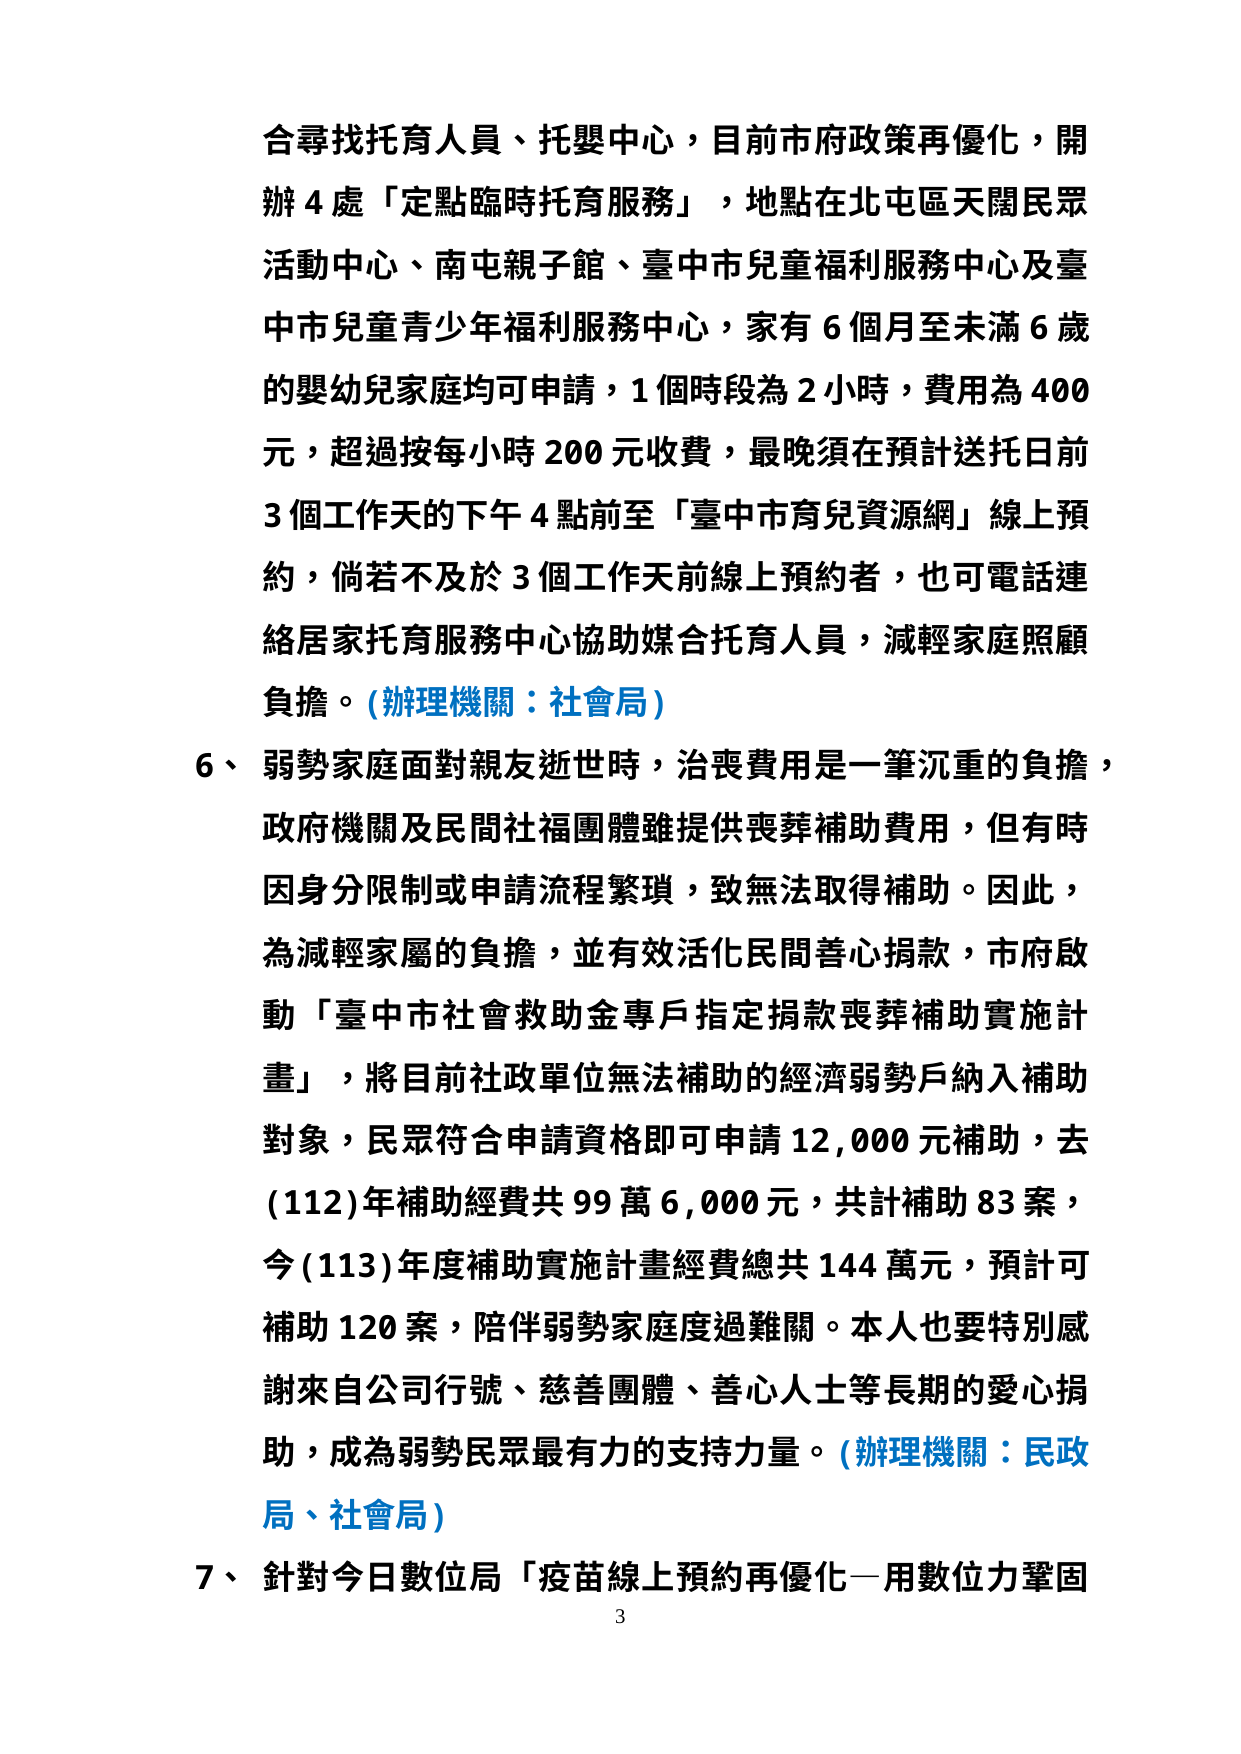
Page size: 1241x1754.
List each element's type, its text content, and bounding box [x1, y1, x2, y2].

list 針對今日數位局「疫苗線上預約再優化—用數位力鞏固 [194, 1534, 1090, 1596]
list 合尋找托育人員、托嬰中心，目前市府政策再優化，開辦4處「定點臨時托育服務」，地點在北屯區天闊民眾活動中心、南屯親子館、臺中市兒童福利服務中心及臺中市兒童青少年福利服務中心，家有6個月至未滿6歲的嬰幼兒家庭均可申請，1個時段為2小時，費用為400元，超過按每小時200元收費，最晚須在預計送托日前3個工作天的下午4點前至「臺中市育兒資源網」線上預約，倘若不及於3個工作天前線上預約者，也可電話連絡居家托育服務中心協助媒合托育人員，減輕家庭照顧負擔。(辦理機關：社會局) [194, 96, 1090, 721]
list 弱勢家庭面對親友逝世時，治喪費用是一筆沉重的負擔，政府機關及民間社福團體雖提供喪葬補助費用，但有時因身分限制或申請流程繁瑣，致無法取得補助。因此，為減輕家屬的負擔，並有效活化民間善心捐款，市府啟動「臺中市社會救助金專戶指定捐款喪葬補助實施計畫」，將目前社政單位無法補助的經濟弱勢戶納入補助對象，民眾符合申請資格即可申請12,000元補助，去(112)年補助經費共99萬6,000元，共計補助83案，今(113)年度補助實施計畫經費總共144萬元，預計可補助120案，陪伴弱勢家庭度過難關。本人也要特別感謝來自公司行號、慈善團體、善心人士等長期的愛心捐助，成為弱勢民眾最有力的支持力量。(辦理機關：民政局、社會局) [194, 721, 1090, 1534]
